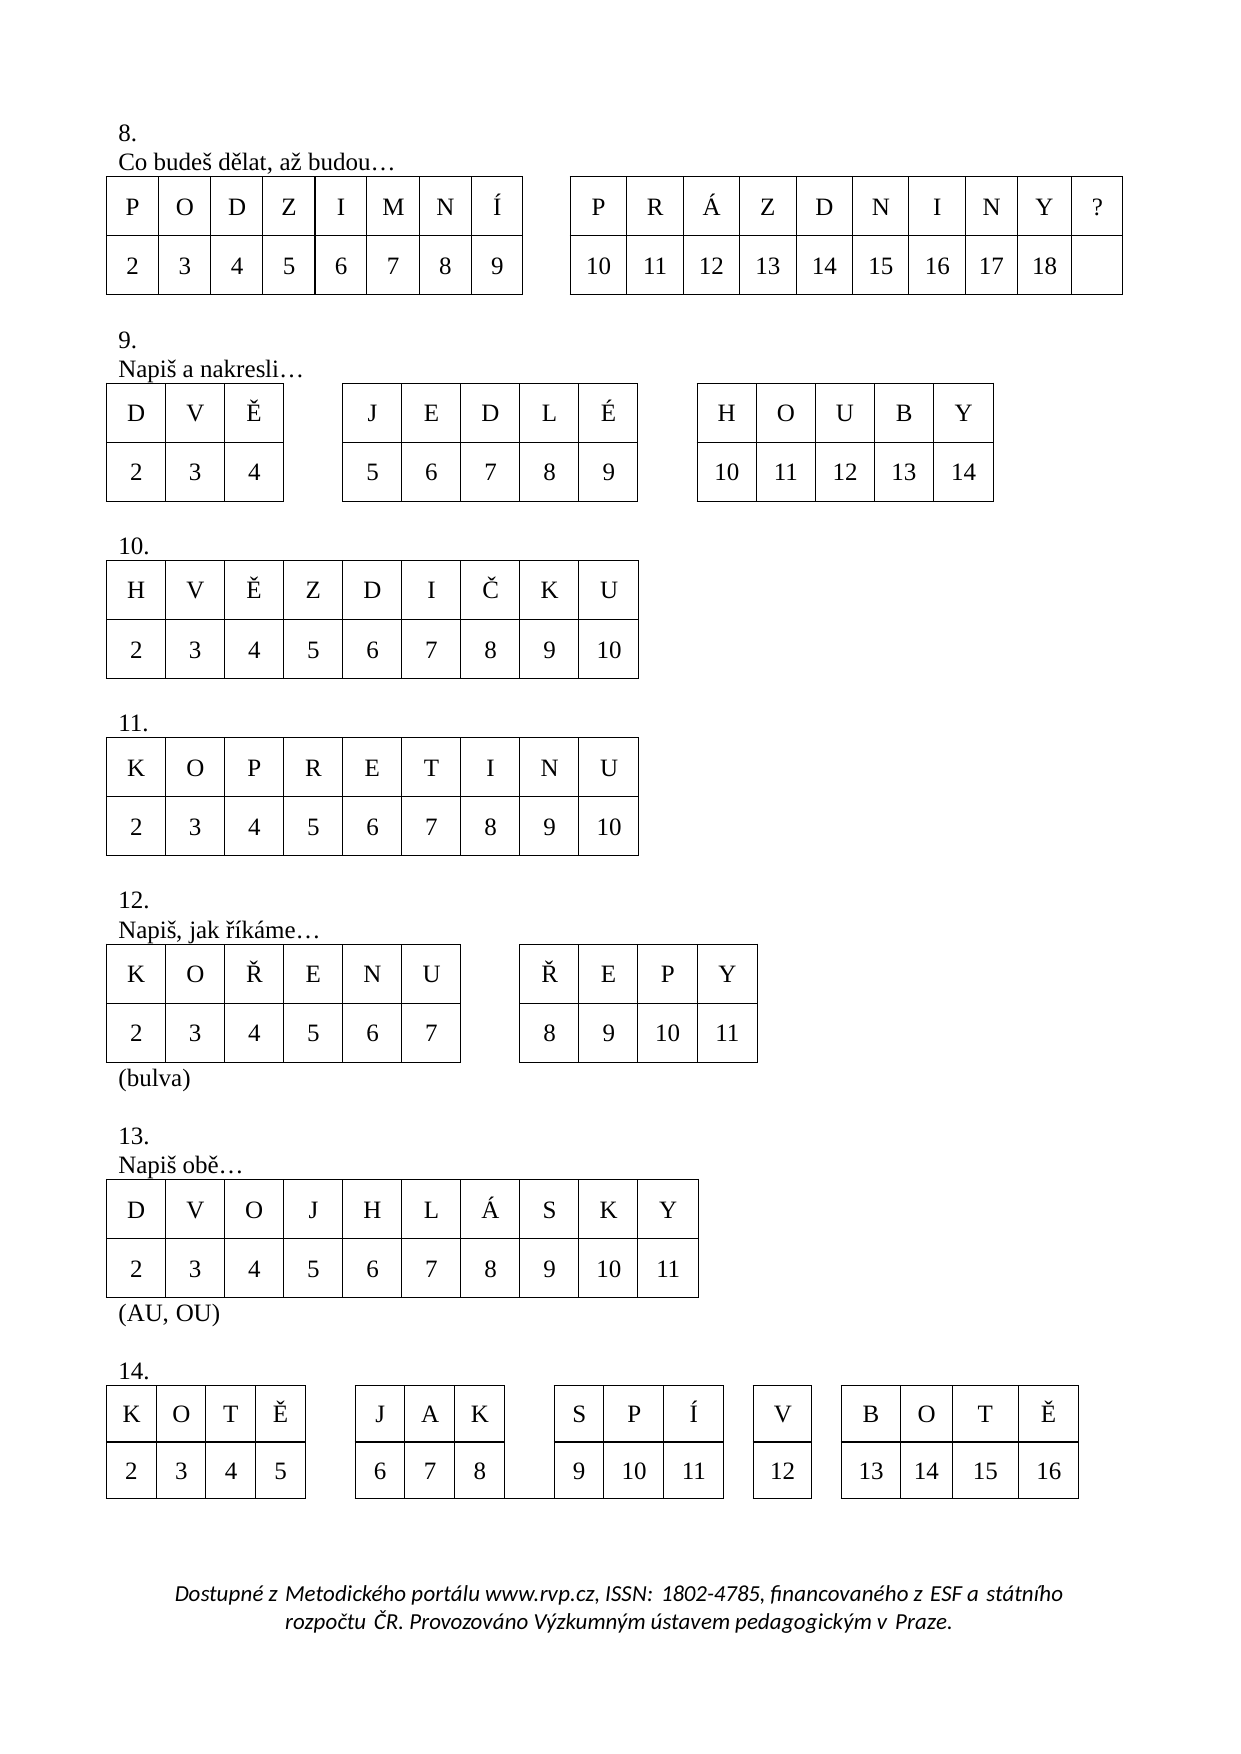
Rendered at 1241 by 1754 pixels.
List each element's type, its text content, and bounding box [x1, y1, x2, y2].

table_cell 5 [284, 1239, 342, 1297]
table_header D [107, 384, 165, 442]
table_cell 2 [107, 620, 165, 678]
table_header O [757, 384, 815, 442]
table_header K [107, 738, 165, 796]
table_cell 4 [211, 236, 262, 294]
table_cell 6 [343, 620, 401, 678]
table_header Ě [225, 384, 283, 442]
table_cell [284, 442, 342, 501]
table_cell 7 [367, 236, 419, 294]
table_header I [461, 738, 519, 796]
table_header L [402, 1180, 460, 1238]
table_cell 8 [461, 620, 519, 678]
table_header Y [1018, 177, 1071, 235]
table_header Í [664, 1386, 723, 1441]
table_header H [107, 561, 165, 619]
table_cell 5 [256, 1443, 305, 1498]
table_header Ě [225, 561, 283, 619]
table_header J [284, 1180, 342, 1238]
table_cell 8 [420, 236, 471, 294]
table_cell 5 [343, 443, 401, 501]
table_header Z [740, 177, 796, 235]
table_cell 3 [166, 1239, 224, 1297]
table_cell 15 [853, 236, 908, 294]
table_header O [166, 738, 224, 796]
table_cell 9 [520, 1239, 578, 1297]
table_header [812, 1385, 841, 1441]
table_cell 8 [520, 1004, 578, 1062]
table_header V [754, 1386, 811, 1441]
table_cell 6 [316, 236, 366, 294]
table_header [523, 176, 570, 235]
text (AU, OU) [118, 1298, 1122, 1327]
table_cell 5 [284, 797, 342, 855]
table_cell 18 [1018, 236, 1071, 294]
table_header V [166, 561, 224, 619]
table_cell 7 [402, 1004, 460, 1062]
table_header Ř [520, 945, 578, 1003]
table_header E [402, 384, 460, 442]
table_cell 9 [555, 1443, 603, 1498]
table_header U [816, 384, 874, 442]
table_cell 4 [225, 1239, 283, 1297]
table_cell 6 [343, 797, 401, 855]
table_header N [343, 945, 401, 1003]
table_header S [555, 1386, 603, 1441]
table_header P [225, 738, 283, 796]
table_cell 8 [520, 443, 578, 501]
table_header [306, 1385, 355, 1441]
table_header O [166, 945, 224, 1003]
text 12. [118, 885, 1122, 914]
table_cell 2 [107, 797, 165, 855]
table_header Y [934, 384, 993, 442]
table_header ? [1072, 177, 1122, 235]
table_cell 7 [405, 1443, 454, 1498]
table_header O [901, 1386, 952, 1441]
table_header A [405, 1386, 454, 1441]
table_header P [571, 177, 626, 235]
table_cell 10 [579, 797, 638, 855]
table_header H [343, 1180, 401, 1238]
table_header R [627, 177, 683, 235]
table_header I [316, 177, 366, 235]
table_header Č [461, 561, 519, 619]
table_header Á [461, 1180, 519, 1238]
table_header V [166, 1180, 224, 1238]
table_header N [853, 177, 908, 235]
table_cell 10 [698, 443, 756, 501]
table_cell 10 [604, 1443, 663, 1498]
table_header [284, 383, 342, 442]
text 14. [118, 1356, 1122, 1385]
table_cell [523, 235, 570, 294]
table_cell 3 [166, 443, 224, 501]
table_header É [579, 384, 637, 442]
table_cell 6 [402, 443, 460, 501]
table_header T [206, 1386, 255, 1441]
table_cell 5 [284, 1004, 342, 1062]
table_header O [157, 1386, 205, 1441]
table_cell 13 [875, 443, 933, 501]
table_cell 6 [343, 1239, 401, 1297]
table_cell 3 [166, 797, 224, 855]
table_cell 4 [225, 620, 283, 678]
table_header N [520, 738, 578, 796]
table_cell 8 [461, 797, 519, 855]
table_cell 7 [402, 620, 460, 678]
table_header V [166, 384, 224, 442]
table_header Z [284, 561, 342, 619]
table_header [505, 1385, 554, 1498]
table_header Ě [1019, 1386, 1078, 1441]
table_cell 2 [107, 443, 165, 501]
table_cell 9 [520, 797, 578, 855]
table_header O [159, 177, 210, 235]
table_cell [306, 1441, 355, 1498]
table_header D [461, 384, 519, 442]
table_header N [966, 177, 1017, 235]
table_header E [579, 945, 637, 1003]
text Napiš a nakresli… [118, 353, 1122, 383]
table_cell 17 [966, 236, 1017, 294]
table_cell 16 [1019, 1443, 1078, 1498]
table_header Í [472, 177, 522, 235]
table_cell 11 [627, 236, 683, 294]
table_header T [402, 738, 460, 796]
table_cell 6 [356, 1443, 404, 1498]
table_cell 14 [797, 236, 852, 294]
table_cell 11 [638, 1239, 698, 1297]
table_cell 2 [107, 1443, 156, 1498]
text Napiš obě… [118, 1150, 1122, 1179]
table_cell 3 [166, 1004, 224, 1062]
table_header Y [638, 1180, 698, 1238]
table_header [724, 1385, 753, 1441]
table_cell [638, 442, 697, 501]
table_cell 11 [698, 1004, 757, 1062]
table_cell 10 [638, 1004, 697, 1062]
table_header P [107, 177, 158, 235]
table_cell 2 [107, 236, 158, 294]
table_header K [455, 1386, 504, 1441]
table_header P [604, 1386, 663, 1441]
text 11. [118, 708, 1122, 737]
table_header B [842, 1386, 900, 1441]
table_cell 9 [579, 443, 637, 501]
table_cell 7 [461, 443, 519, 501]
table_header Ě [256, 1386, 305, 1441]
text 10. [118, 531, 1122, 560]
table_header U [402, 945, 460, 1003]
text Napiš, jak říkáme… [118, 914, 1122, 943]
text 13. [118, 1121, 1122, 1150]
table_cell [724, 1441, 753, 1498]
text 9. [118, 324, 1122, 353]
table_cell 4 [225, 797, 283, 855]
table_header Z [263, 177, 314, 235]
text Co budeš dělat, až budou… [118, 147, 1122, 176]
table_header N [420, 177, 471, 235]
table_cell 16 [909, 236, 965, 294]
table_header U [579, 561, 638, 619]
table_header L [520, 384, 578, 442]
table_cell 14 [901, 1443, 952, 1498]
table_header D [107, 1180, 165, 1238]
table_cell 11 [664, 1443, 723, 1498]
table_cell [461, 1003, 519, 1062]
table_cell 12 [754, 1443, 811, 1498]
table_cell 4 [225, 1004, 283, 1062]
table_cell 13 [740, 236, 796, 294]
table_header D [343, 561, 401, 619]
table_header Ř [225, 945, 283, 1003]
text (bulva) [118, 1063, 1122, 1092]
table_header Á [684, 177, 739, 235]
table_header J [343, 384, 401, 442]
table_cell 12 [816, 443, 874, 501]
table_cell 4 [206, 1443, 255, 1498]
table_header S [520, 1180, 578, 1238]
table_header R [284, 738, 342, 796]
table_cell 4 [225, 443, 283, 501]
table_cell 3 [166, 620, 224, 678]
table_header D [797, 177, 852, 235]
table_header K [107, 1386, 156, 1441]
table_cell 8 [461, 1239, 519, 1297]
table_header O [225, 1180, 283, 1238]
table_cell 3 [157, 1443, 205, 1498]
table_cell 10 [571, 236, 626, 294]
table_cell 7 [402, 1239, 460, 1297]
table_header U [579, 738, 638, 796]
table_header [638, 383, 697, 442]
table_header B [875, 384, 933, 442]
table_header [461, 944, 519, 1003]
table_header I [909, 177, 965, 235]
table_header E [343, 738, 401, 796]
table_header J [356, 1386, 404, 1441]
table_header H [698, 384, 756, 442]
table_header E [284, 945, 342, 1003]
table_header T [953, 1386, 1018, 1441]
table_cell 5 [263, 236, 314, 294]
table_cell 12 [684, 236, 739, 294]
table_cell 9 [579, 1004, 637, 1062]
table_header D [211, 177, 262, 235]
table_cell 2 [107, 1239, 165, 1297]
table_cell 2 [107, 1004, 165, 1062]
table_cell 9 [520, 620, 578, 678]
table_cell 9 [472, 236, 522, 294]
table_cell 13 [842, 1443, 900, 1498]
table_cell [1072, 236, 1122, 294]
text 8. [118, 118, 1122, 147]
table_header I [402, 561, 460, 619]
table_cell 11 [757, 443, 815, 501]
table_cell 15 [953, 1443, 1018, 1498]
table_cell 7 [402, 797, 460, 855]
table_header M [367, 177, 419, 235]
table_header K [579, 1180, 637, 1238]
table_cell 5 [284, 620, 342, 678]
table_cell 10 [579, 620, 638, 678]
table_cell 3 [159, 236, 210, 294]
table_header Y [698, 945, 757, 1003]
table_header P [638, 945, 697, 1003]
table_cell 10 [579, 1239, 637, 1297]
table_cell 8 [455, 1443, 504, 1498]
table_cell 14 [934, 443, 993, 501]
table_header K [520, 561, 578, 619]
table_header K [107, 945, 165, 1003]
table_cell 6 [343, 1004, 401, 1062]
table_cell [812, 1441, 841, 1498]
